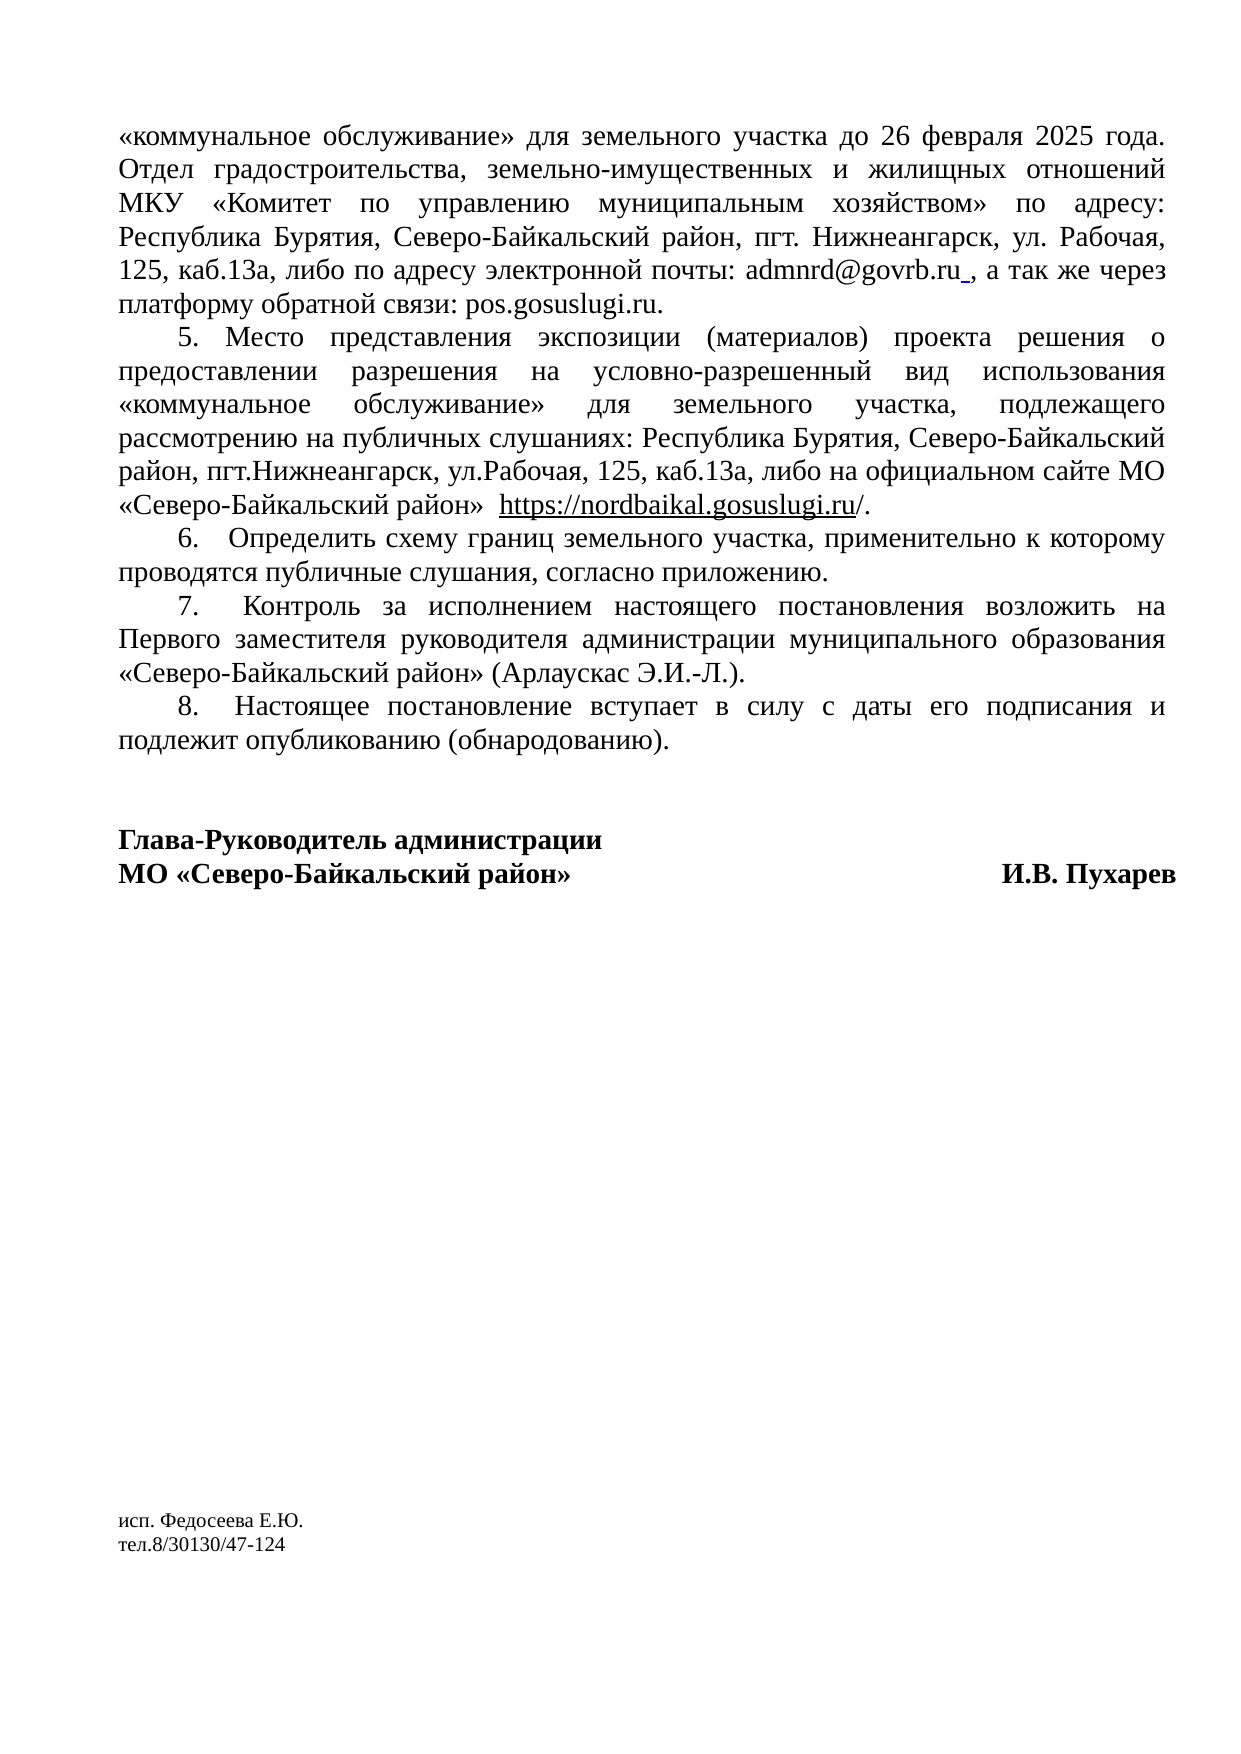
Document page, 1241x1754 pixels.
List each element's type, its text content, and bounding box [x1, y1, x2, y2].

text 7. Контроль за исполнением настоящего постановления возложить на Первого заместителя руководителя администрации муниципального образования «Северо-Байкальский район» (Арлаускас Э.И.-Л.). [118, 588, 1166, 688]
text исп. Федосеева Е.Ю. [118, 1508, 1181, 1532]
text тел.8/30130/47-124 [118, 1532, 1181, 1556]
text 6. Определить схему границ земельного участка, применительно к которому проводятся публичные слушания, согласно приложению. [118, 521, 1166, 588]
text 5. Место представления экспозиции (материалов) проекта решения о предоставлении разрешения на условно-разрешенный вид использования «коммунальное обслуживание» для земельного участка, подлежащего рассмотрению на публичных слушаниях: Республика Бурятия, Северо-Байкальский район, пгт.Нижнеангарск, ул.Рабочая, 125, каб.13а, либо на официальном сайте МО «Северо-Байкальский район» https://nordbaikal.gosuslugi.ru/. [118, 319, 1166, 521]
text 8. Настоящее постановление вступает в силу с даты его подписания и подлежит опубликованию (обнародованию). [118, 688, 1166, 755]
text «коммунальное обслуживание» для земельного участка до 26 февраля 2025 года. Отдел градостроительства, земельно-имущественных и жилищных отношений МКУ «Комитет по управлению муниципальным хозяйством» по адресу: Республика Бурятия, Северо-Байкальский район, пгт. Нижнеангарск, ул. Рабочая, 125, каб.13а, либо по адресу электронной почты: admnrd@govrb.ru , а так же через платформу обратной связи: pos.gosuslugi.ru. [118, 118, 1166, 319]
list Глава-Руководитель администрации [118, 822, 1181, 856]
list МО «Северо-Байкальский район» И.В. Пухарев [118, 856, 1181, 889]
